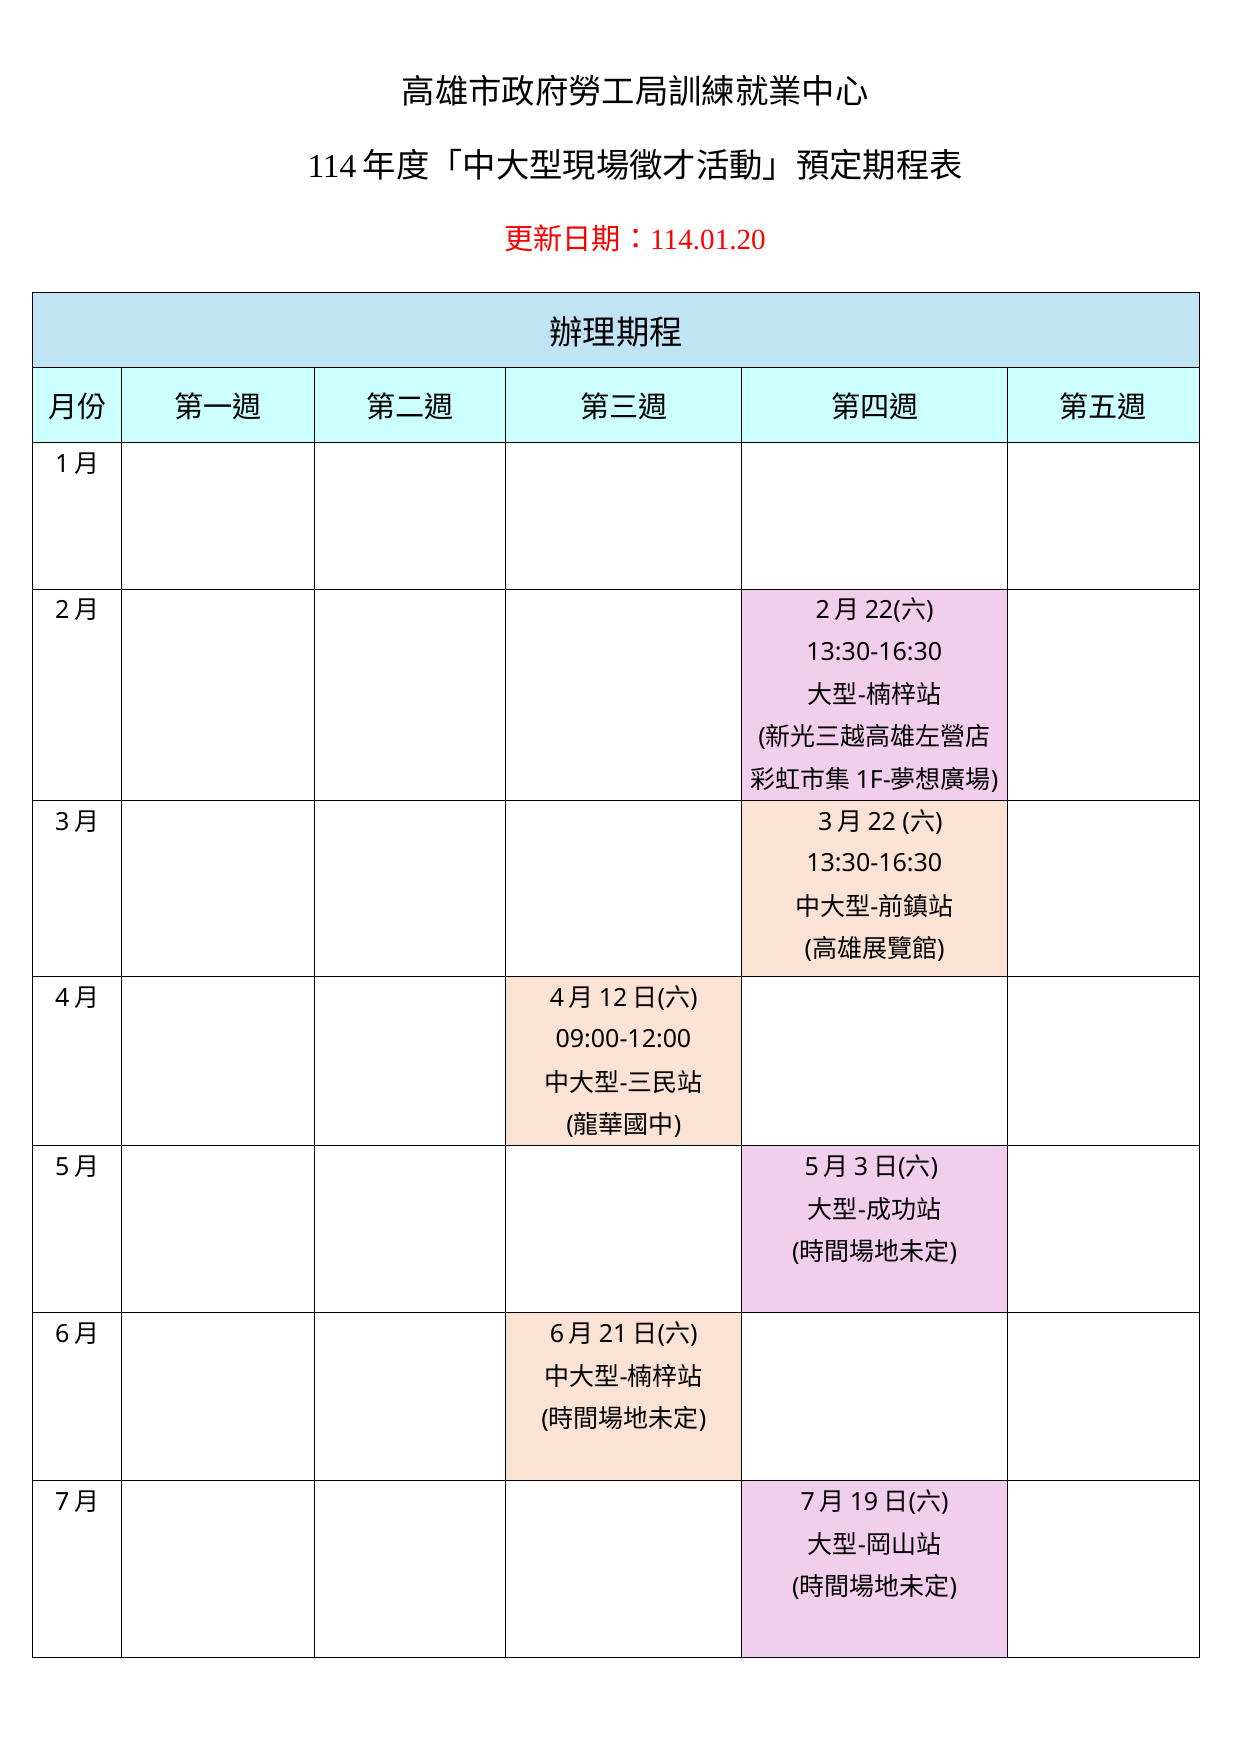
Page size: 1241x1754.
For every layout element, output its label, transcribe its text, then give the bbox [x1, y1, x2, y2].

table_cell [122, 1146, 314, 1312]
table_cell 2月22(六) 13:30-16:30 大型-楠梓站 (新光三越高雄左營店 彩虹市集1F-夢想廣場) [742, 590, 1007, 800]
table_cell [315, 1481, 505, 1657]
table_cell 第二週 [315, 368, 505, 442]
table_cell 第四週 [742, 368, 1007, 442]
table_cell 7月 [33, 1481, 121, 1657]
table_cell [1200, 1145, 1240, 1231]
table_cell [506, 590, 741, 800]
table_cell [122, 801, 314, 976]
table_cell 月份 [33, 368, 121, 442]
table_cell [1200, 367, 1240, 442]
table_cell 1月 [33, 443, 121, 588]
table_cell [506, 801, 741, 976]
table_cell [1200, 976, 1240, 1057]
table_cell [1008, 443, 1199, 588]
table_cell 5月 [33, 1146, 121, 1312]
table_cell [742, 977, 1007, 1145]
table_cell [506, 1146, 741, 1312]
table_cell [742, 1313, 1007, 1480]
table_cell [1008, 977, 1199, 1145]
table_cell 4月 [33, 977, 121, 1145]
table_cell 第一週 [122, 368, 314, 442]
table_cell [1008, 1313, 1199, 1480]
table_cell [1008, 1146, 1199, 1312]
table_cell [1008, 801, 1199, 976]
text 114年度「中大型現場徵才活動」預定期程表 更新日期：114.01.20 [148, 126, 1122, 273]
table_cell [122, 977, 314, 1145]
table_cell [506, 1481, 741, 1657]
table_cell 第五週 [1008, 368, 1199, 442]
table_cell 7月19日(六) 大型-岡山站 (時間場地未定) [742, 1481, 1007, 1657]
table_cell [315, 801, 505, 976]
table_cell 6月21日(六) 中大型-楠梓站 (時間場地未定) [506, 1313, 741, 1480]
table_cell [315, 1313, 505, 1480]
table_cell [122, 443, 314, 588]
table_cell [315, 590, 505, 800]
table_cell [315, 443, 505, 588]
table_cell [315, 1146, 505, 1312]
table_cell [1200, 589, 1240, 800]
table_header [1200, 292, 1240, 367]
table_cell 6月 [33, 1313, 121, 1480]
table_cell [315, 977, 505, 1145]
table_cell [506, 443, 741, 588]
table_cell 4月12日(六) 09:00-12:00 中大型-三民站 (龍華國中) [506, 977, 741, 1145]
table_cell [1200, 800, 1240, 976]
text 高雄市政府勞工局訓練就業中心 [148, 52, 1122, 126]
table_cell [1200, 1480, 1240, 1657]
table_cell 第三週 [506, 368, 741, 442]
table_cell 3月22 (六) 13:30-16:30 中大型-前鎮站 (高雄展覽館) [742, 801, 1007, 976]
table_cell [742, 443, 1007, 588]
table_cell [1008, 590, 1199, 800]
table_cell [1008, 1481, 1199, 1657]
table_cell [122, 1313, 314, 1480]
table_cell [1200, 1231, 1240, 1312]
table_cell 3月 [33, 801, 121, 976]
table_cell [1200, 442, 1240, 588]
table_cell [122, 590, 314, 800]
table_header 辦理期程 [33, 293, 1199, 367]
table_cell [1200, 1312, 1240, 1480]
table_cell 2月 [33, 590, 121, 800]
table_cell 5月3日(六) 大型-成功站 (時間場地未定) [742, 1146, 1007, 1312]
table_cell [122, 1481, 314, 1657]
table_cell [1200, 1058, 1240, 1145]
